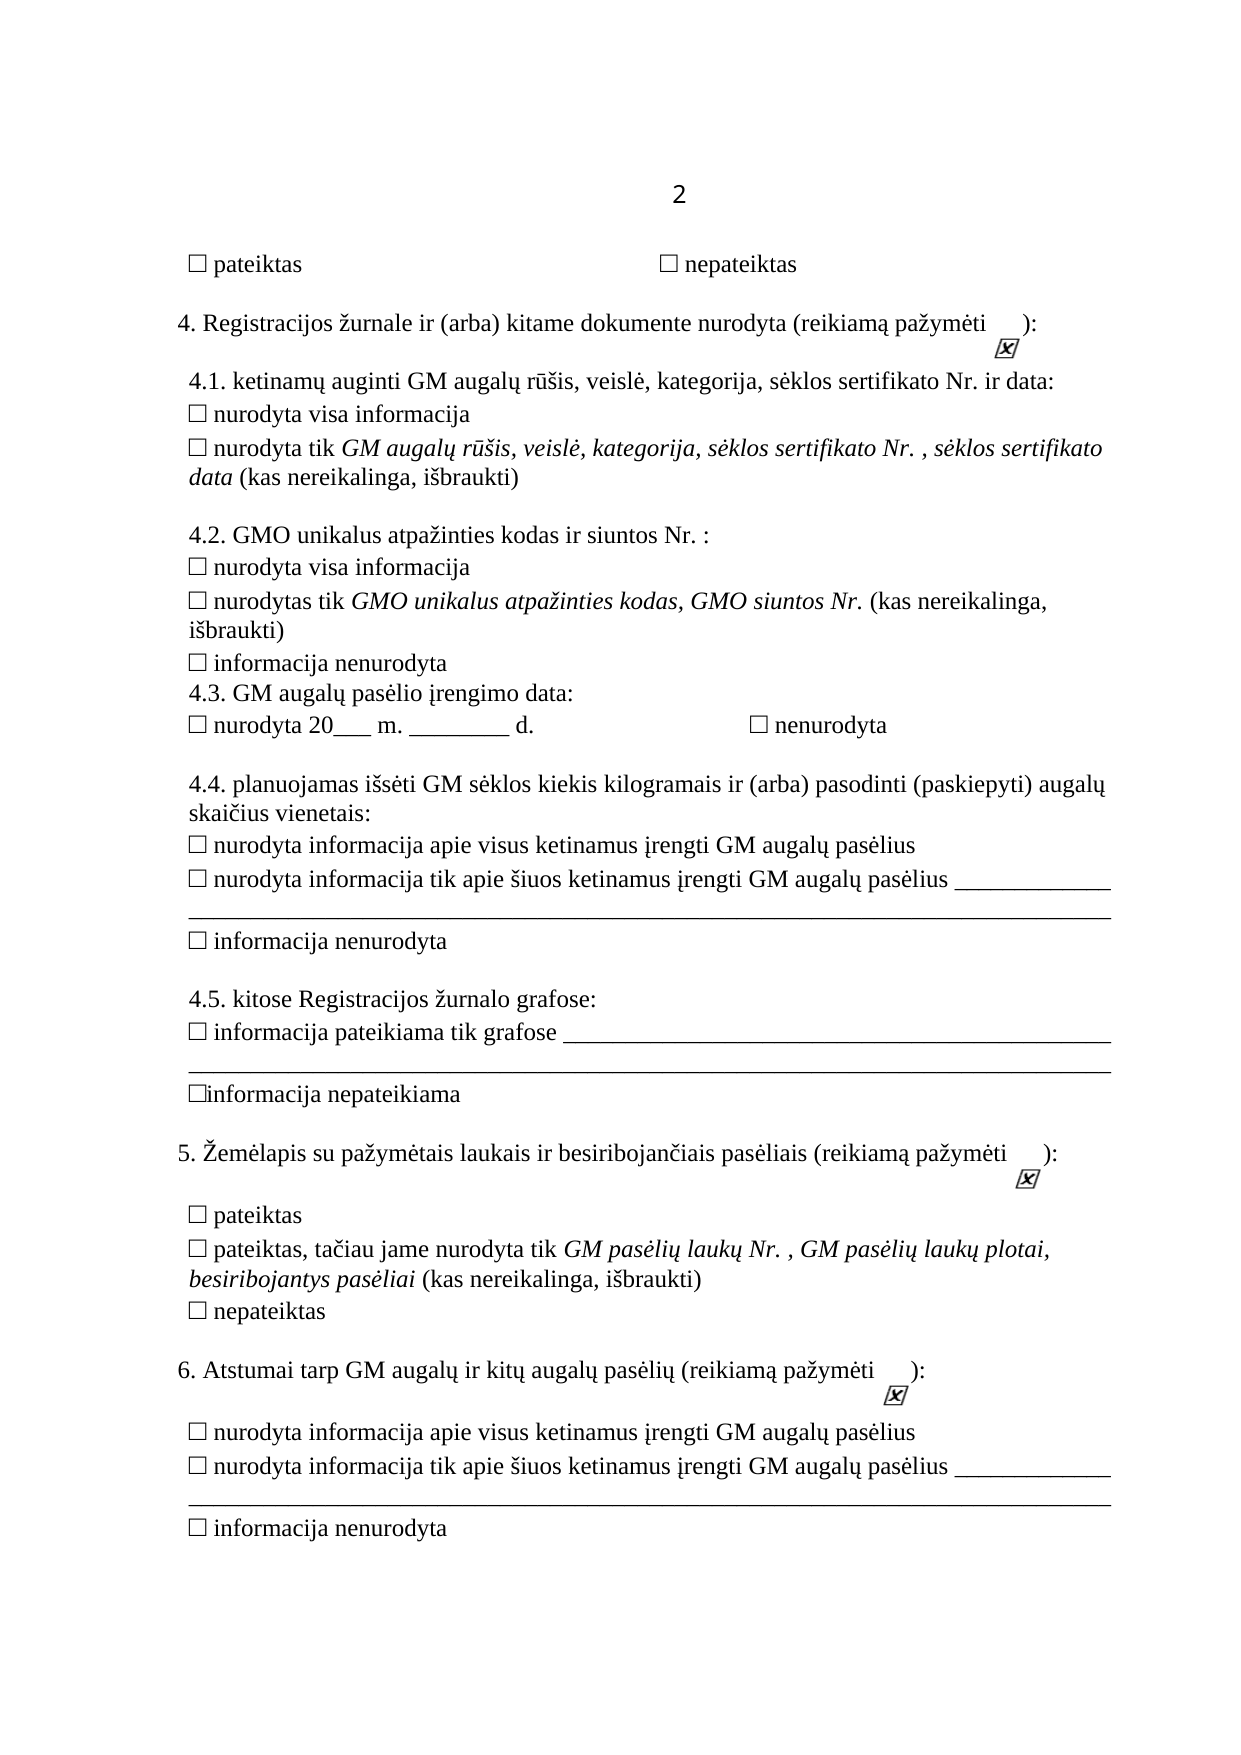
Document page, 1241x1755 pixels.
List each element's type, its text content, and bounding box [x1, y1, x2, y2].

table_header 4.2. GMO unikalus atpažinties kodas ir siuntos Nr. : [177, 520, 1122, 548]
table_cell 4.3. GM augalų pasėlio įrengimo data: [177, 678, 1122, 707]
table_cell □ nenurodyta [739, 707, 1122, 740]
table_header □ pateiktas [177, 245, 648, 279]
text 5. Žemėlapis su pažymėtais laukais ir besiribojančiais pasėliais (reikiamą pažymėti [X]): [177, 1138, 1181, 1197]
table_cell □ nurodyta 20___ m. ________ d. [177, 707, 738, 740]
text 6. Atstumai tarp GM augalų ir kitų augalų pasėlių (reikiamą pažymėti [X]): [177, 1355, 1181, 1413]
table_cell □ nurodyta visa informacija □ nurodyta tik GM augalų rūšis, veislė, kategorija, sėklos sertifikato Nr. , sėklos sertifikato data (kas nereikalinga, išbraukti) [177, 395, 1122, 491]
table_header 4.1. ketinamų auginti GM augalų rūšis, veislė, kategorija, sėklos sertifikato Nr. ir data: [177, 366, 1122, 395]
table_header □ nepateiktas [649, 245, 1122, 279]
table_header 4.4. planuojamas išsėti GM sėklos kiekis kilogramais ir (arba) pasodinti (paskiepyti) augalų skaičius vienetais: [177, 769, 1122, 826]
text 4. Registracijos žurnale ir (arba) kitame dokumente nurodyta (reikiamą pažymėti [X]): [177, 308, 1181, 366]
table_header 4.5. kitose Registracijos žurnalo grafose: [177, 985, 1122, 1013]
table_cell □ nurodyta visa informacija □ nurodytas tik GMO unikalus atpažinties kodas, GMO siuntos Nr. (kas nereikalinga, išbraukti) □ informacija nenurodyta [177, 549, 1122, 678]
table_cell □ informacija pateikiama tik grafose _ □informacija nepateikiama [177, 1013, 1122, 1109]
table_header □ nurodyta informacija apie visus ketinamus įrengti GM augalų pasėlius □ nurodyta informacija tik apie šiuos ketinamus įrengti GM augalų pasėlius _ □ informacija nenurodyta [177, 1414, 1122, 1543]
table_header □ pateiktas □ pateiktas, tačiau jame nurodyta tik GM pasėlių laukų Nr. , GM pasėlių laukų plotai, besiribojantys pasėliai (kas nereikalinga, išbraukti) □ nepateiktas [177, 1197, 1122, 1326]
table_cell □ nurodyta informacija apie visus ketinamus įrengti GM augalų pasėlius □ nurodyta informacija tik apie šiuos ketinamus įrengti GM augalų pasėlius _ □ informacija nenurodyta [177, 826, 1122, 956]
